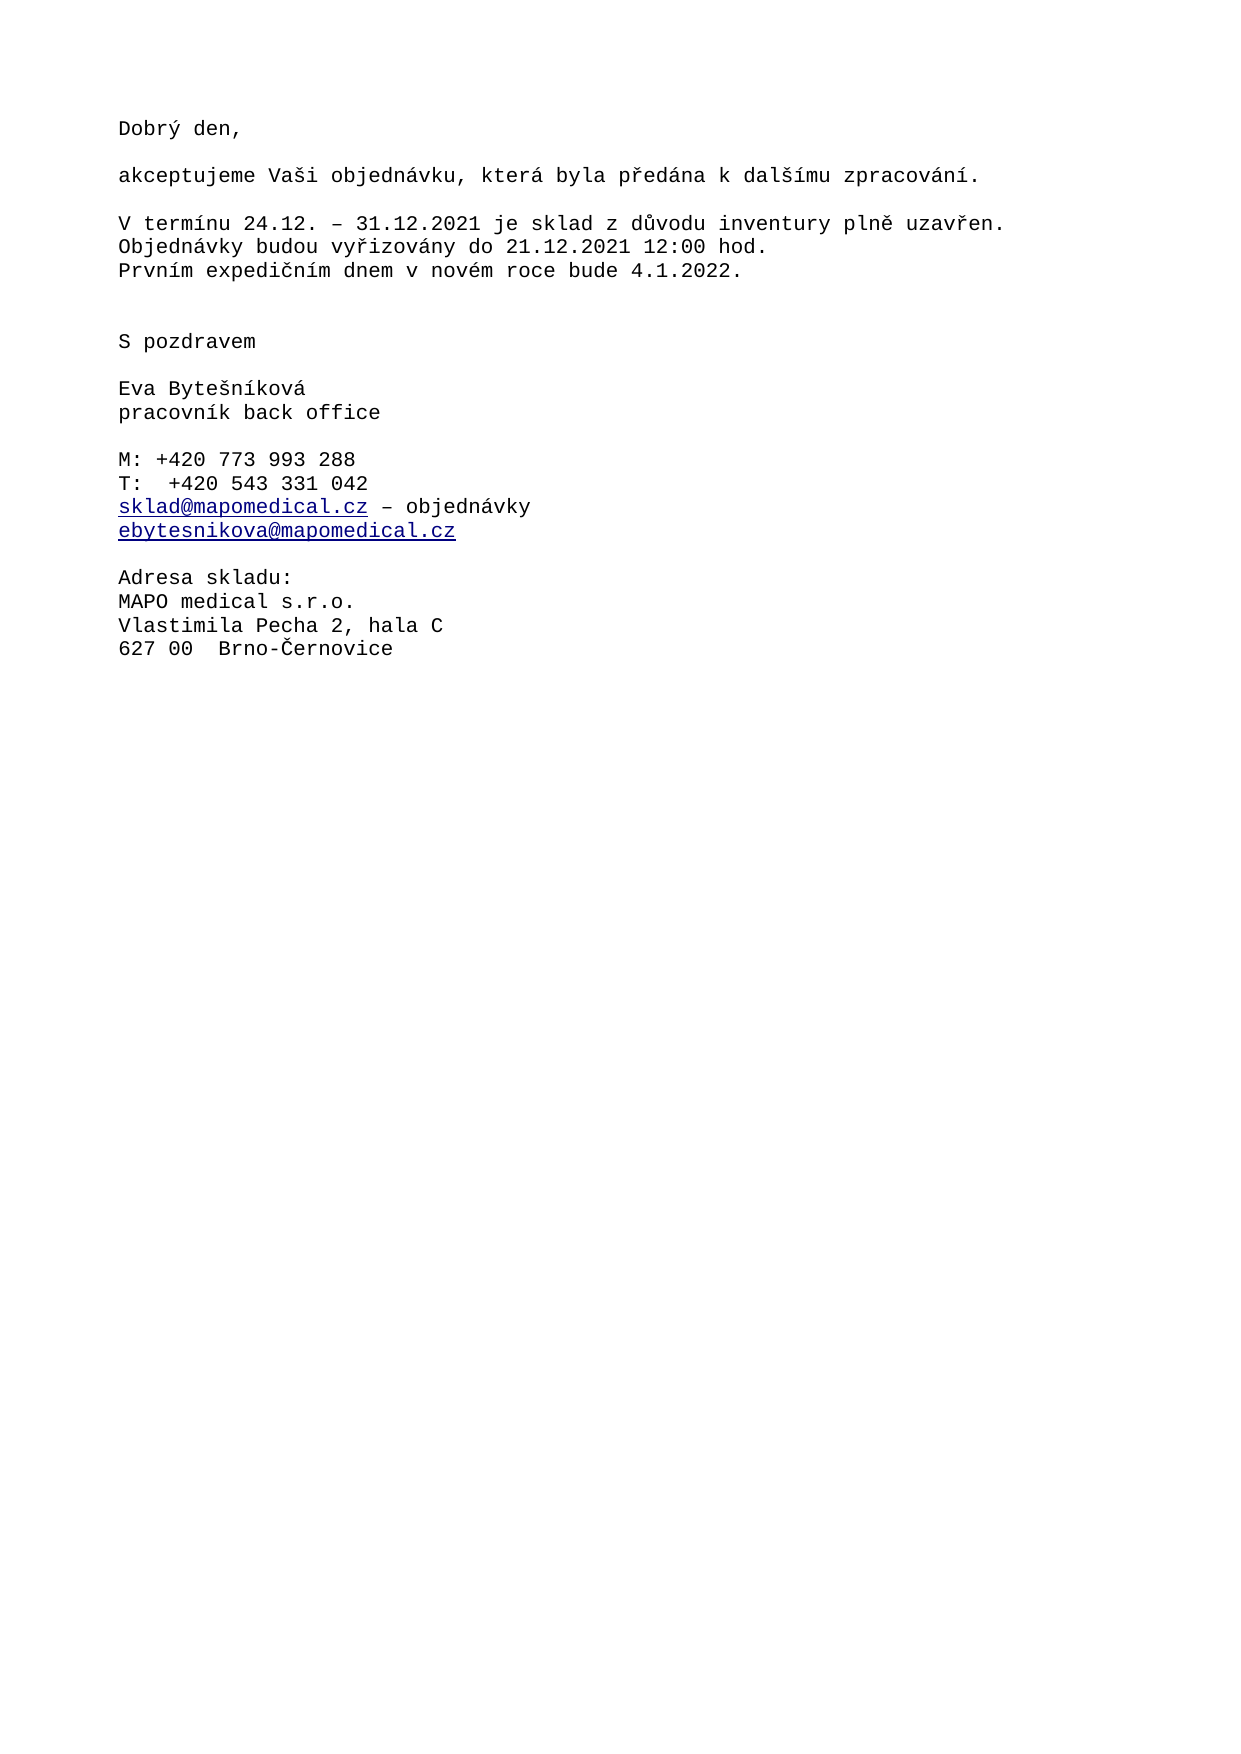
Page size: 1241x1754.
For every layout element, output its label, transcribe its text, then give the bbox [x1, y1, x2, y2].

text pracovník back office [118, 402, 1122, 426]
text MAPO medical s.r.o. [118, 591, 1122, 615]
text Vlastimila Pecha 2, hala C [118, 615, 1122, 638]
text M: +420 773 993 288 [118, 449, 1122, 473]
text Objednávky budou vyřizovány do 21.12.2021 12:00 hod. [118, 236, 1122, 260]
text akceptujeme Vaši objednávku, která byla předána k dalšímu zpracování. [118, 165, 1122, 189]
text Prvním expedičním dnem v novém roce bude 4.1.2022. [118, 260, 1122, 284]
text ebytesnikova@mapomedical.cz [118, 520, 1122, 544]
text 627 00 Brno-Černovice [118, 638, 1122, 662]
text S pozdravem [118, 331, 1122, 354]
text Dobrý den, [118, 118, 1122, 142]
text V termínu 24.12. – 31.12.2021 je sklad z důvodu inventury plně uzavřen. [118, 213, 1122, 236]
text Eva Bytešníková [118, 378, 1122, 402]
text sklad@mapomedical.cz – objednávky [118, 496, 1122, 520]
text T: +420 543 331 042 [118, 473, 1122, 496]
text Adresa skladu: [118, 567, 1122, 591]
